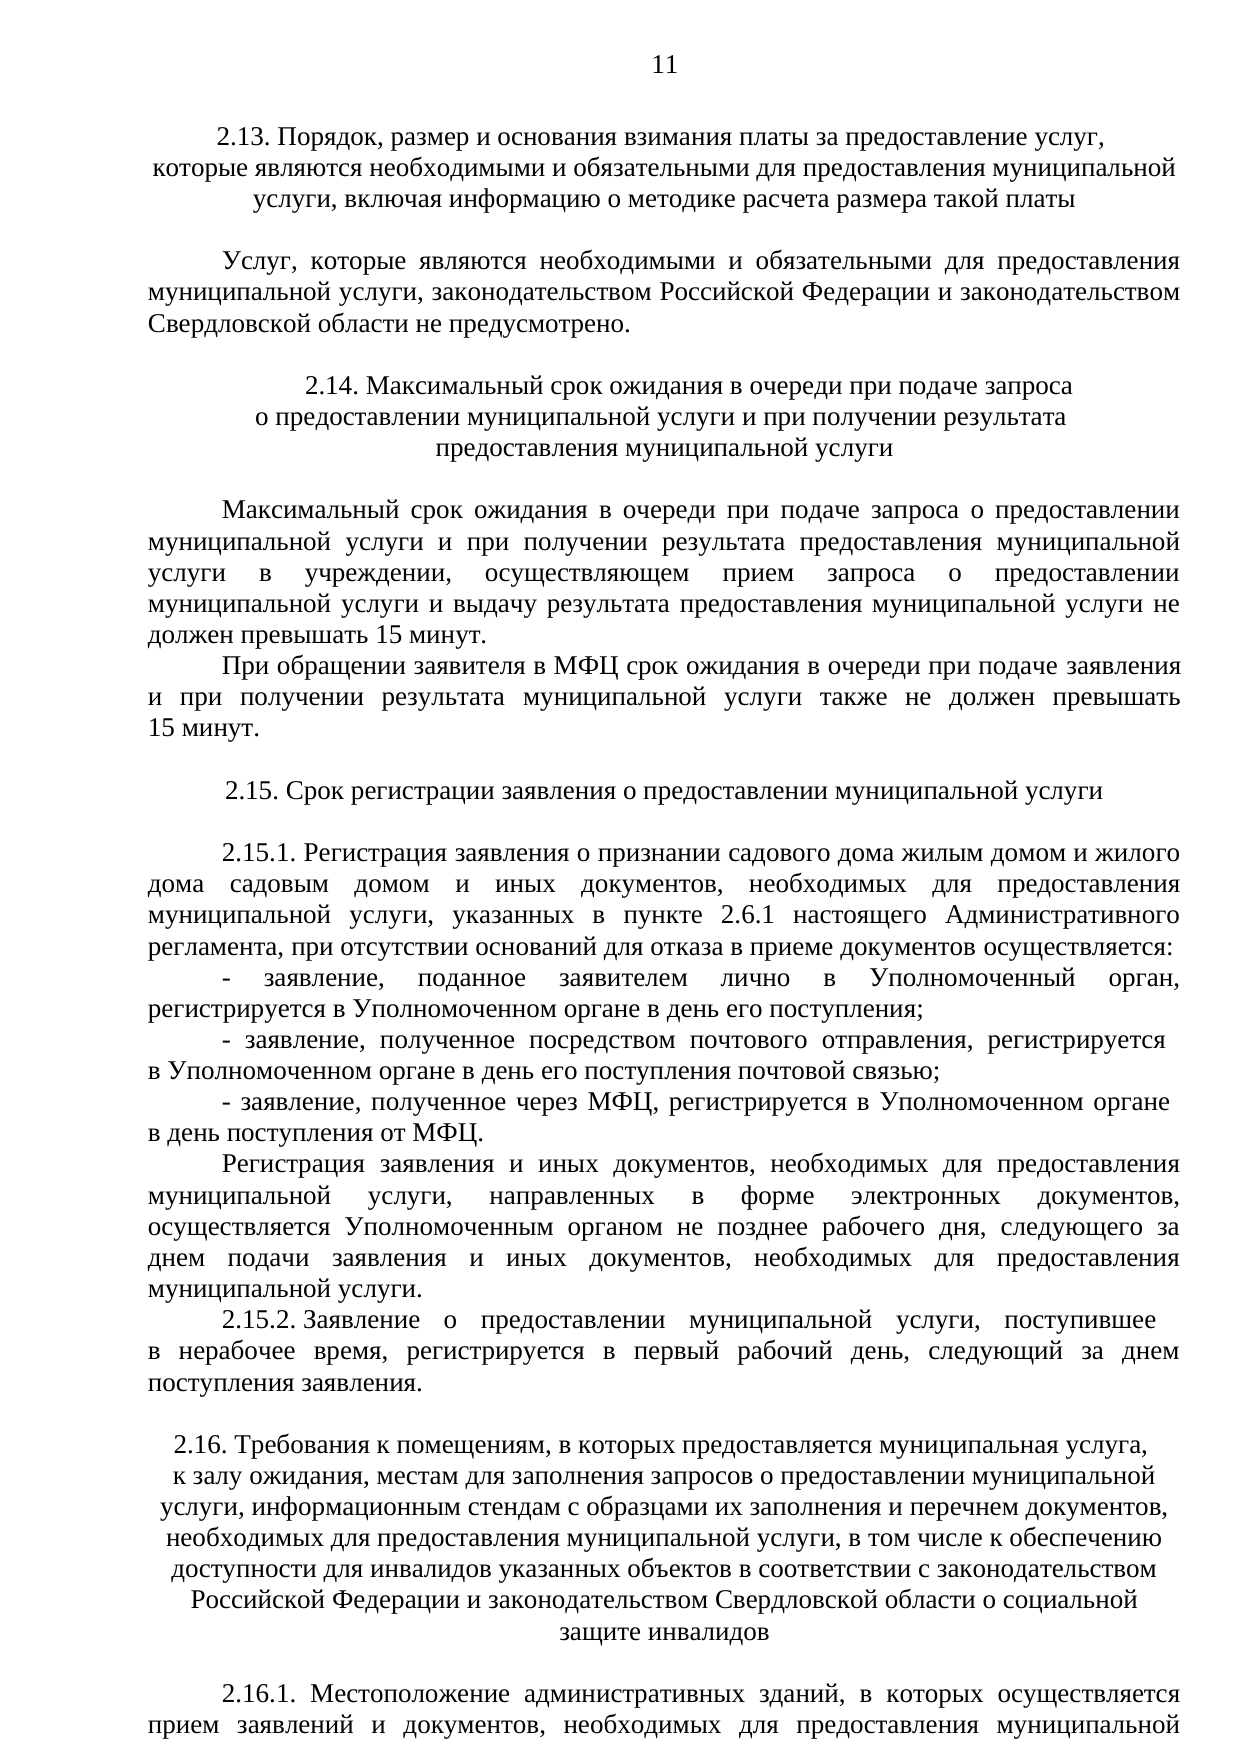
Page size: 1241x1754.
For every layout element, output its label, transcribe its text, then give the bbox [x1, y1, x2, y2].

text При обращении заявителя в МФЦ срок ожидания в очереди при подаче заявления и при получении результата муниципальной услуги также не должен превышать 15 минут. [148, 649, 1181, 743]
text Регистрация заявления и иных документов, необходимых для предоставления муниципальной услуги, направленных в форме электронных документов, осуществляется Уполномоченным органом не позднее рабочего дня, следующего за днем подачи заявления и иных документов, необходимых для предоставления муниципальной услуги. [148, 1148, 1181, 1303]
text 2.15.2. Заявление о предоставлении муниципальной услуги, поступившее в нерабочее время, регистрируется в первый рабочий день, следующий за днем поступления заявления. [148, 1303, 1181, 1397]
text - заявление, полученное через МФЦ, регистрируется в Уполномоченном органе в день поступления от МФЦ. [148, 1085, 1181, 1148]
text 2.16.1. Местоположение административных зданий, в которых осуществляется прием заявлений и документов, необходимых для предоставления муниципальной [148, 1677, 1181, 1739]
text 2.15. Срок регистрации заявления о предоставлении муниципальной услуги [148, 774, 1181, 805]
text 2.14. Максимальный срок ожидания в очереди при подаче запроса о предоставлении муниципальной услуги и при получении результата предоставления муниципальной услуги [148, 369, 1181, 462]
text Услуг, которые являются необходимыми и обязательными для предоставления муниципальной услуги, законодательством Российской Федерации и законодательством Свердловской области не предусмотрено. [148, 244, 1181, 338]
text - заявление, поданное заявителем лично в Уполномоченный орган, регистрируется в Уполномоченном органе в день его поступления; [148, 961, 1181, 1023]
text - заявление, полученное посредством почтового отправления, регистрируется в Уполномоченном органе в день его поступления почтовой связью; [148, 1023, 1181, 1085]
text Максимальный срок ожидания в очереди при подаче запроса о предоставлении муниципальной услуги и при получении результата предоставления муниципальной услуги в учреждении, осуществляющем прием запроса о предоставлении муниципальной услуги и выдачу результата предоставления муниципальной услуги не должен превышать 15 минут. [148, 493, 1181, 649]
text которые являются необходимыми и обязательными для предоставления муниципальной услуги, включая информацию о методике расчета размера такой платы [148, 151, 1181, 213]
text 2.15.1. Регистрация заявления о признании садового дома жилым домом и жилого дома садовым домом и иных документов, необходимых для предоставления муниципальной услуги, указанных в пункте 2.6.1 настоящего Административного регламента, при отсутствии оснований для отказа в приеме документов осуществляется: [148, 836, 1181, 961]
text 2.16. Требования к помещениям, в которых предоставляется муниципальная услуга, к залу ожидания, местам для заполнения запросов о предоставлении муниципальной услуги, информационным стендам с образцами их заполнения и перечнем документов, необходимых для предоставления муниципальной услуги, в том числе к обеспечению доступности для инвалидов указанных объектов в соответствии с законодательством Российской Федерации и законодательством Свердловской области о социальной защите инвалидов [148, 1428, 1181, 1646]
text 2.13. Порядок, размер и основания взимания платы за предоставление услуг, [148, 120, 1181, 151]
